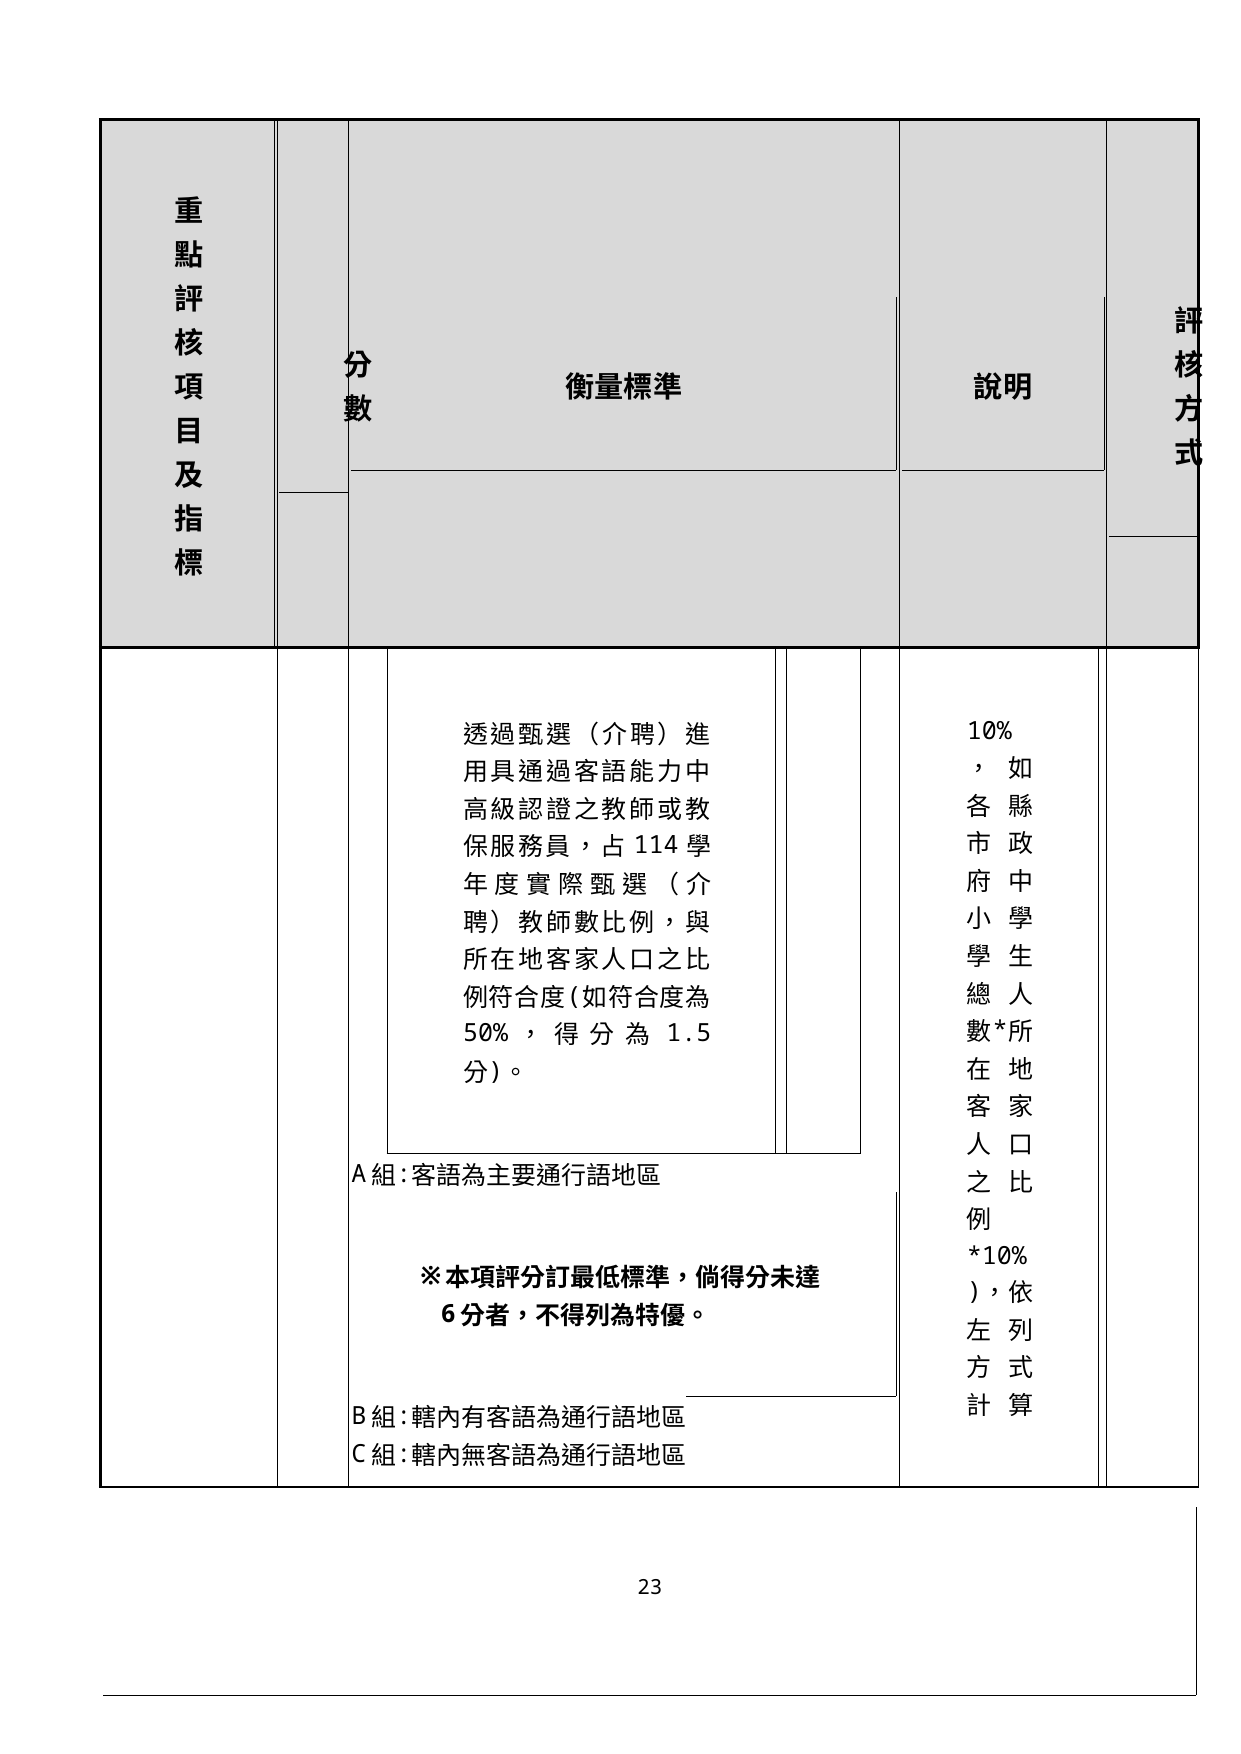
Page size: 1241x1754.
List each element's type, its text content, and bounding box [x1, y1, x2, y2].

table_cell 12 [278, 649, 348, 1486]
table_header 衡量標準 [349, 121, 899, 646]
table_header 說明 [900, 121, 1106, 646]
table_cell [776, 649, 786, 1153]
table_cell 以轄內國中小學學生每周接受本會補助開辦之客語沉浸式教學、客語校訂課程計畫之學生人數，達本會預設目標參與學生人數覆蓋率。（4分） 本項分數計算方式：上開覆蓋率達成情形*權數4。(國民小學、國民中學權數各為2)(至多4分) ※較以前年度申請單位之延續性未達90%者，扣分1分。 推動幼兒園客語沉浸式教學之學生人數，達本會預設目標參與幼生數覆蓋率。（4分） 本項分數計算方式：上開覆蓋率達成情形*權數4。 (至多4分) 為完備學校及幼兒園教師及教保服務人員使用客語教學能力，訂有轄內高級中等以下學校及幼兒園教師或教保服務員甄選、介聘時，優先進用通過客語能力中高級認證人員之相關規定(4分) A組:客語為主要通行語地區 ※本項評分訂最低標準，倘得分未達6分者，不得列為特優。 B組:轄內有客語為通行語地區 C組:轄內無客語為通行語地區 ※本項評分不訂最低標準 [349, 649, 899, 1486]
table_cell 10%，如各縣市政府中小學學生總人數*所在地客家人口之比例*10%)，依左列方式計算 [900, 649, 1098, 1486]
table_header 重點評核項目及指標 [102, 121, 274, 646]
table_header 分數 [278, 121, 348, 646]
table_cell 透過甄選（介聘）進用具通過客語能力中高級認證之教師或教保服務員，占114學年度實際甄選（介聘）教師數比例，與所在地客家人口之比例符合度(如符合度為50%，得分為1.5分)。 [388, 649, 775, 1153]
table_cell [1107, 649, 1198, 1486]
table_header 評核 方式 [1107, 121, 1197, 646]
table_cell 3 [787, 649, 860, 1153]
table_cell [102, 649, 277, 1486]
